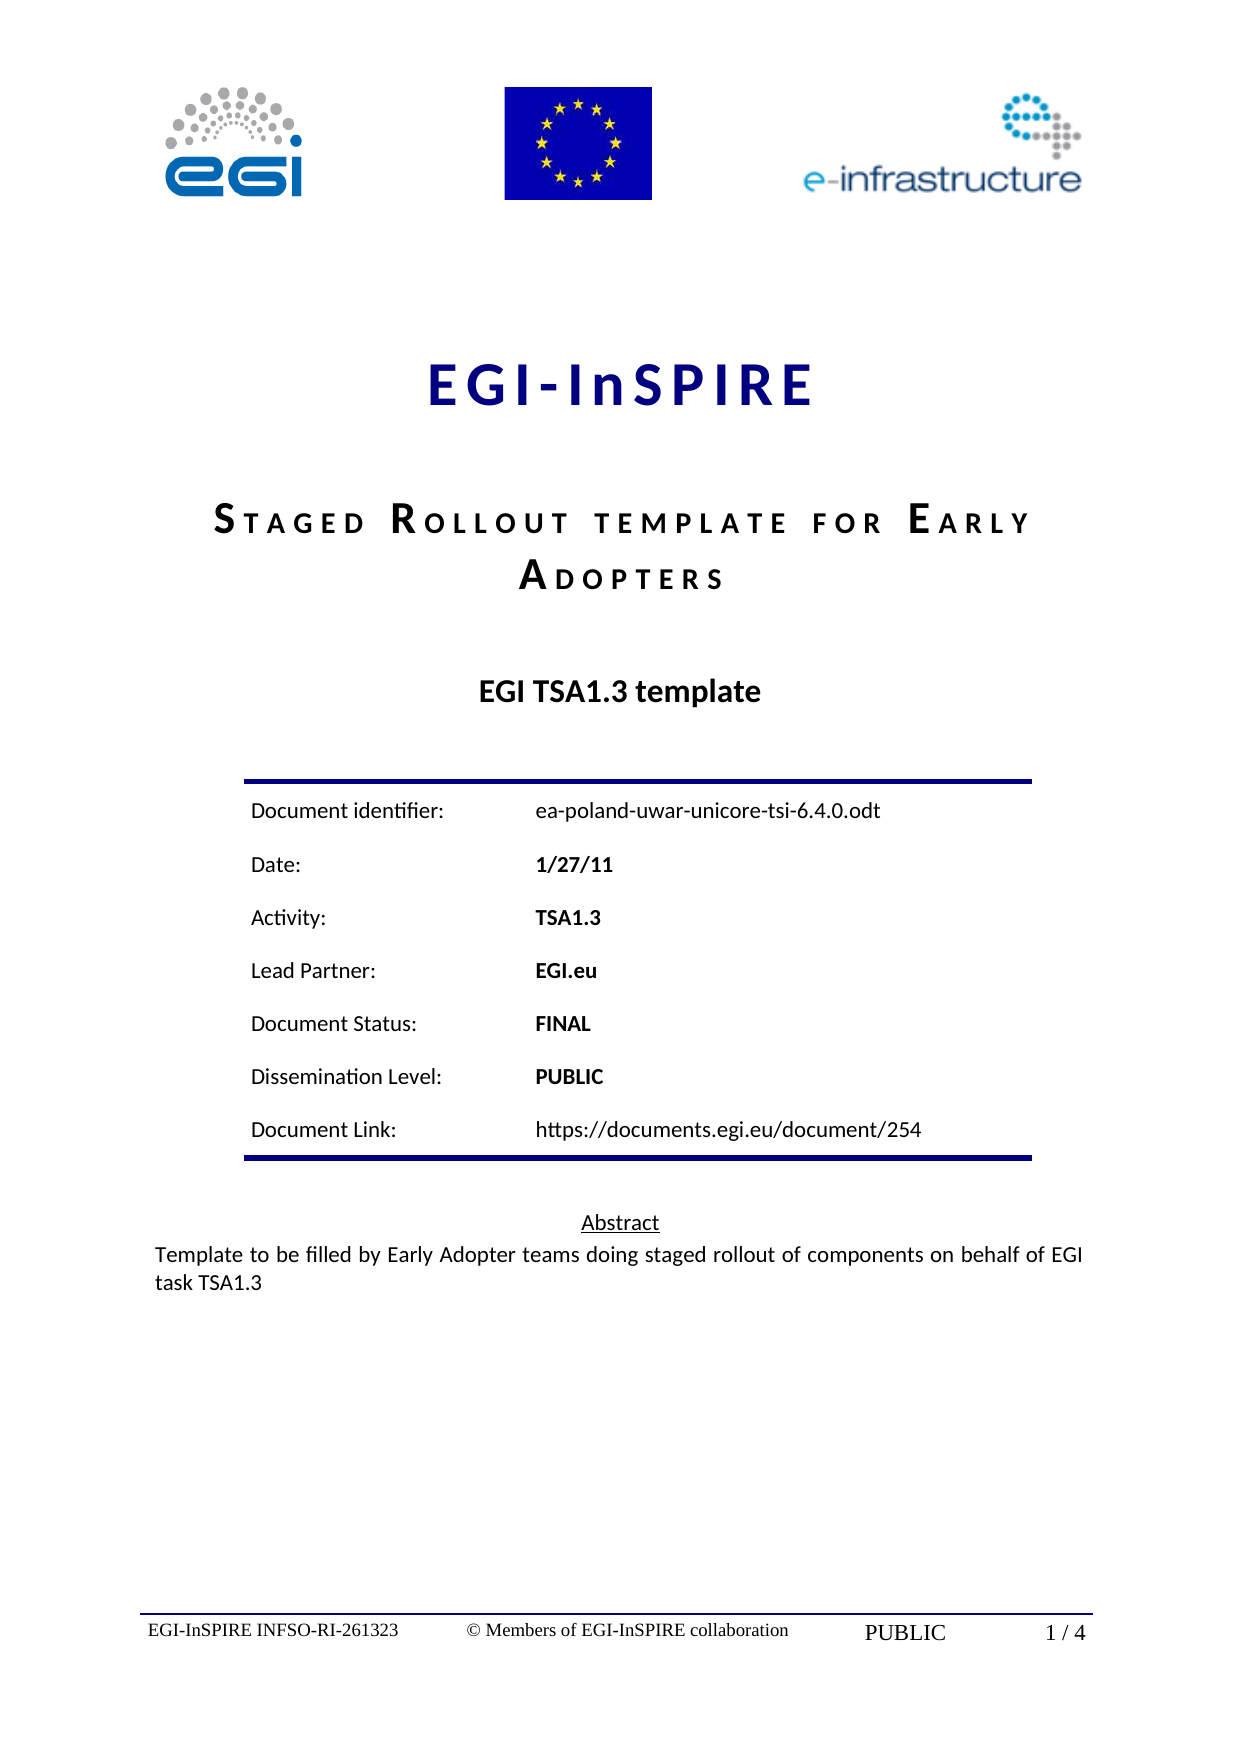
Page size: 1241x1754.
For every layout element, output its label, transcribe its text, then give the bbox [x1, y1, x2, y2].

table_cell 11-1-27 [528, 837, 1032, 890]
table_cell EGI.eu [528, 943, 1032, 996]
table_cell Date: [244, 837, 528, 890]
table_cell Dissemination Level: [244, 1049, 528, 1102]
table_cell Lead Partner: [244, 943, 528, 996]
picture [797, 87, 1089, 200]
text EGI TSA1.3 template [148, 670, 1092, 710]
table_cell PUBLIC [528, 1049, 1032, 1102]
table_cell https://documents.egi.eu/document/254 [528, 1102, 1032, 1155]
table_cell FINAL [528, 996, 1032, 1049]
table_header Document identifier: [244, 784, 528, 837]
table_header ea-poland-uwar-unicore-tsi-6.4.0.odt [528, 784, 1032, 837]
table_cell Activity: [244, 890, 528, 943]
title Staged Rollout template for Early Adopters [148, 489, 1092, 601]
table_cell Document Link: [244, 1102, 528, 1155]
picture [504, 87, 652, 200]
table_cell Document Status: [244, 996, 528, 1049]
text EGI-InSPIRE [148, 344, 1092, 421]
table_cell TSA1.3 [528, 890, 1032, 943]
picture [164, 87, 303, 198]
table_header Abstract Template to be filled by Early Adopter teams doing staged rollout of components on behalf of EGI task TSA1.3 [148, 1195, 1093, 1341]
